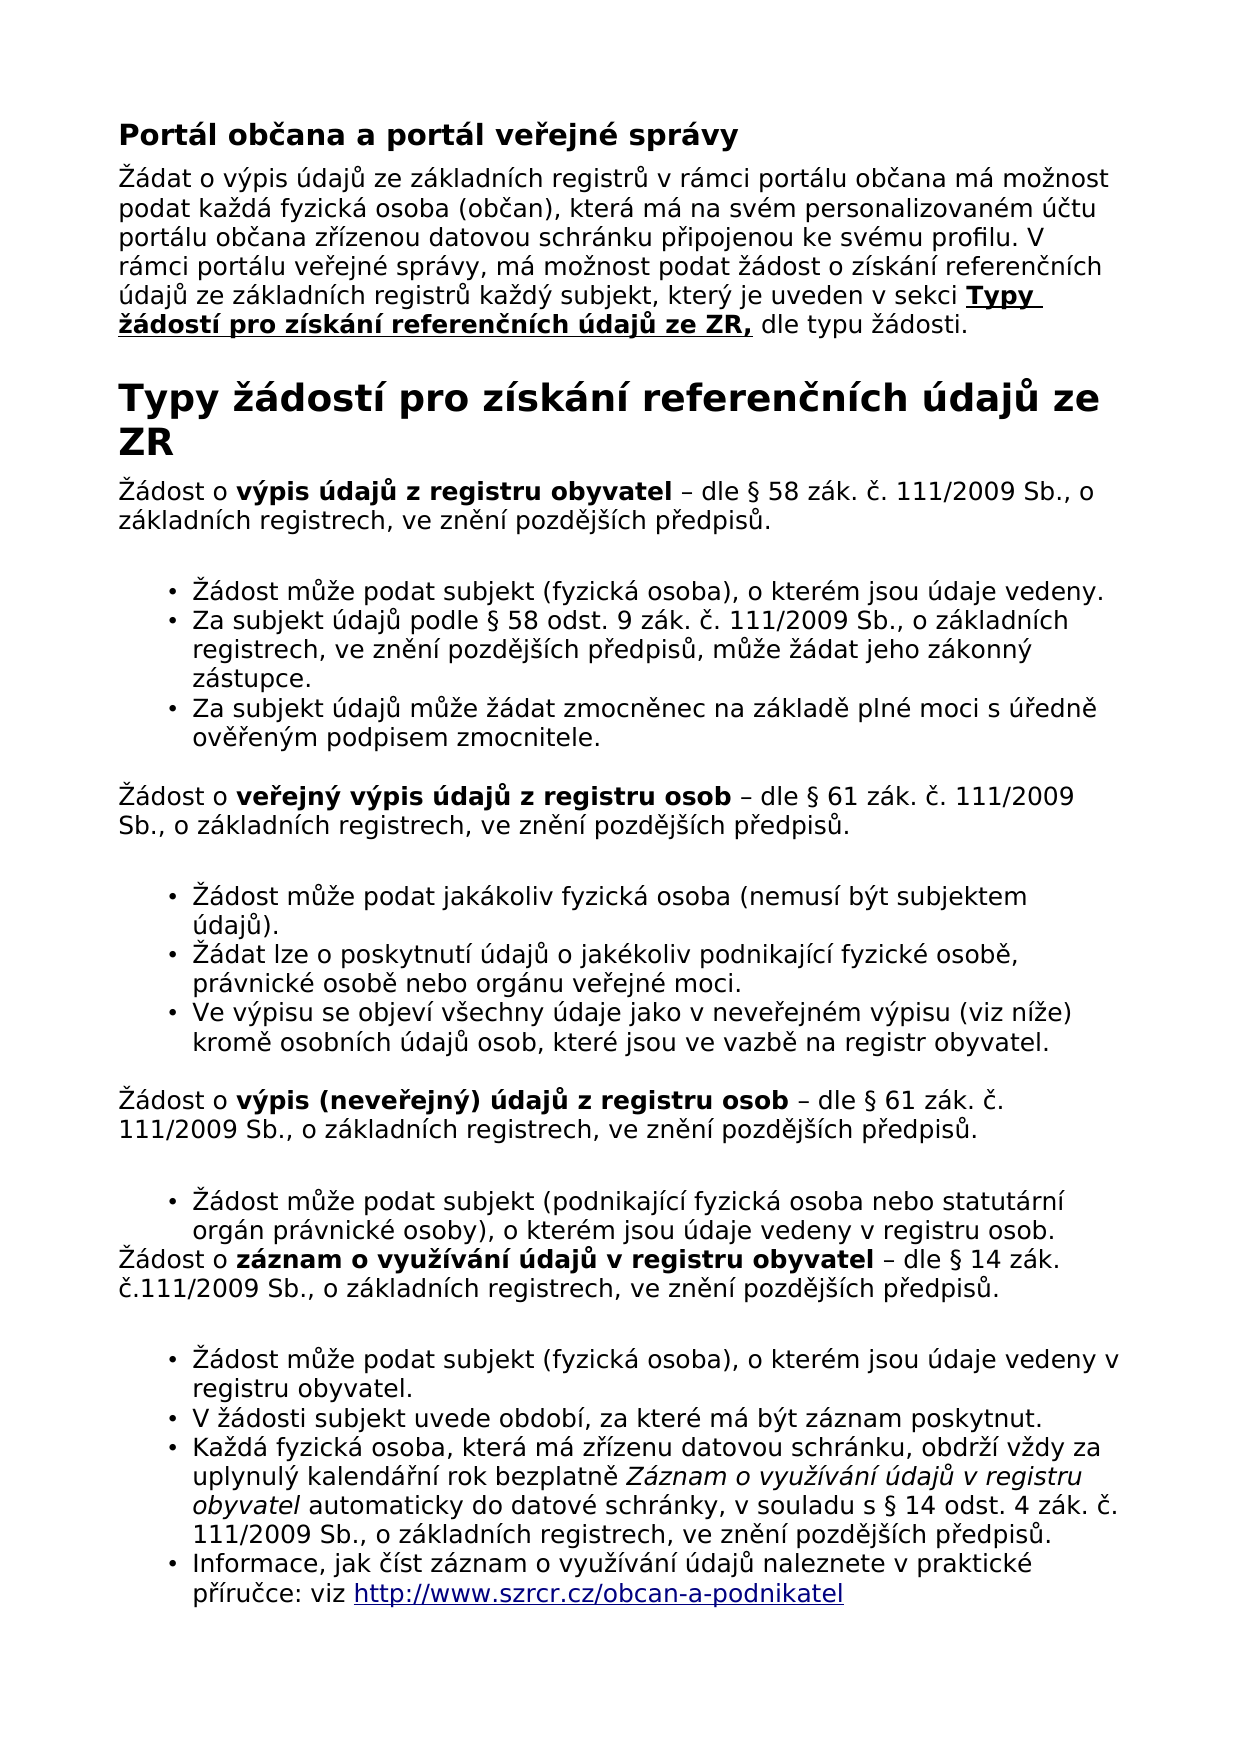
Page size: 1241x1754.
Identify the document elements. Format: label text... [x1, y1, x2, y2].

list Žádost může podat jakákoliv fyzická osoba (nemusí být subjektem údajů). [177, 882, 1122, 940]
text Žádost o výpis (neveřejný) údajů z registru osob – dle § 61 zák. č. 111/2009 Sb., o základních registrech, ve znění pozdějších předpisů. [118, 1086, 1122, 1145]
list Žádost může podat subjekt (fyzická osoba), o kterém jsou údaje vedeny v registru obyvatel. [177, 1345, 1122, 1404]
subtitle Typy žádostí pro získání referenčních údajů ze ZR [118, 377, 1122, 464]
list Každá fyzická osoba, která má zřízenu datovou schránku, obdrží vždy za uplynulý kalendářní rok bezplatně Záznam o využívání údajů v registru obyvatel automaticky do datové schránky, v souladu s § 14 odst. 4 zák. č. 111/2009 Sb., o základních registrech, ve znění pozdějších předpisů. [177, 1433, 1122, 1549]
list Žádost může podat subjekt (fyzická osoba), o kterém jsou údaje vedeny. [177, 577, 1122, 606]
text Žádost o záznam o využívání údajů v registru obyvatel – dle § 14 zák. č.111/2009 Sb., o základních registrech, ve znění pozdějších předpisů. [118, 1245, 1122, 1303]
list Žádat lze o poskytnutí údajů o jakékoliv podnikající fyzické osobě, právnické osobě nebo orgánu veřejné moci. [177, 940, 1122, 999]
text Žádat o výpis údajů ze základních registrů v rámci portálu občana má možnost podat každá fyzická osoba (občan), která má na svém personalizovaném účtu portálu občana zřízenou datovou schránku připojenou ke svému profilu. V rámci portálu veřejné správy, má možnost podat žádost o získání referenčních údajů ze základních registrů každý subjekt, který je uveden v sekci Typy žádostí pro získání referenčních údajů ze ZR, dle typu žádosti. [118, 164, 1122, 339]
list V žádosti subjekt uvede období, za které má být záznam poskytnut. [177, 1404, 1122, 1433]
list Žádost může podat subjekt (podnikající fyzická osoba nebo statutární orgán právnické osoby), o kterém jsou údaje vedeny v registru osob. [177, 1187, 1122, 1245]
subtitle Portál občana a portál veřejné správy [118, 118, 1122, 152]
list Ve výpisu se objeví všechny údaje jako v neveřejném výpisu (viz níže) kromě osobních údajů osob, které jsou ve vazbě na registr obyvatel. [177, 999, 1122, 1057]
list Za subjekt údajů může žádat zmocněnec na základě plné moci s úředně ověřeným podpisem zmocnitele. [177, 694, 1122, 752]
text Žádost o výpis údajů z registru obyvatel – dle § 58 zák. č. 111/2009 Sb., o základních registrech, ve znění pozdějších předpisů. [118, 477, 1122, 535]
text Žádost o veřejný výpis údajů z registru osob – dle § 61 zák. č. 111/2009 Sb., o základních registrech, ve znění pozdějších předpisů. [118, 782, 1122, 840]
list Za subjekt údajů podle § 58 odst. 9 zák. č. 111/2009 Sb., o základních registrech, ve znění pozdějších předpisů, může žádat jeho zákonný zástupce. [177, 606, 1122, 694]
list Informace, jak číst záznam o využívání údajů naleznete v praktické příručce: viz http://www.szrcr.cz/obcan-a-podnikatel [177, 1549, 1122, 1608]
